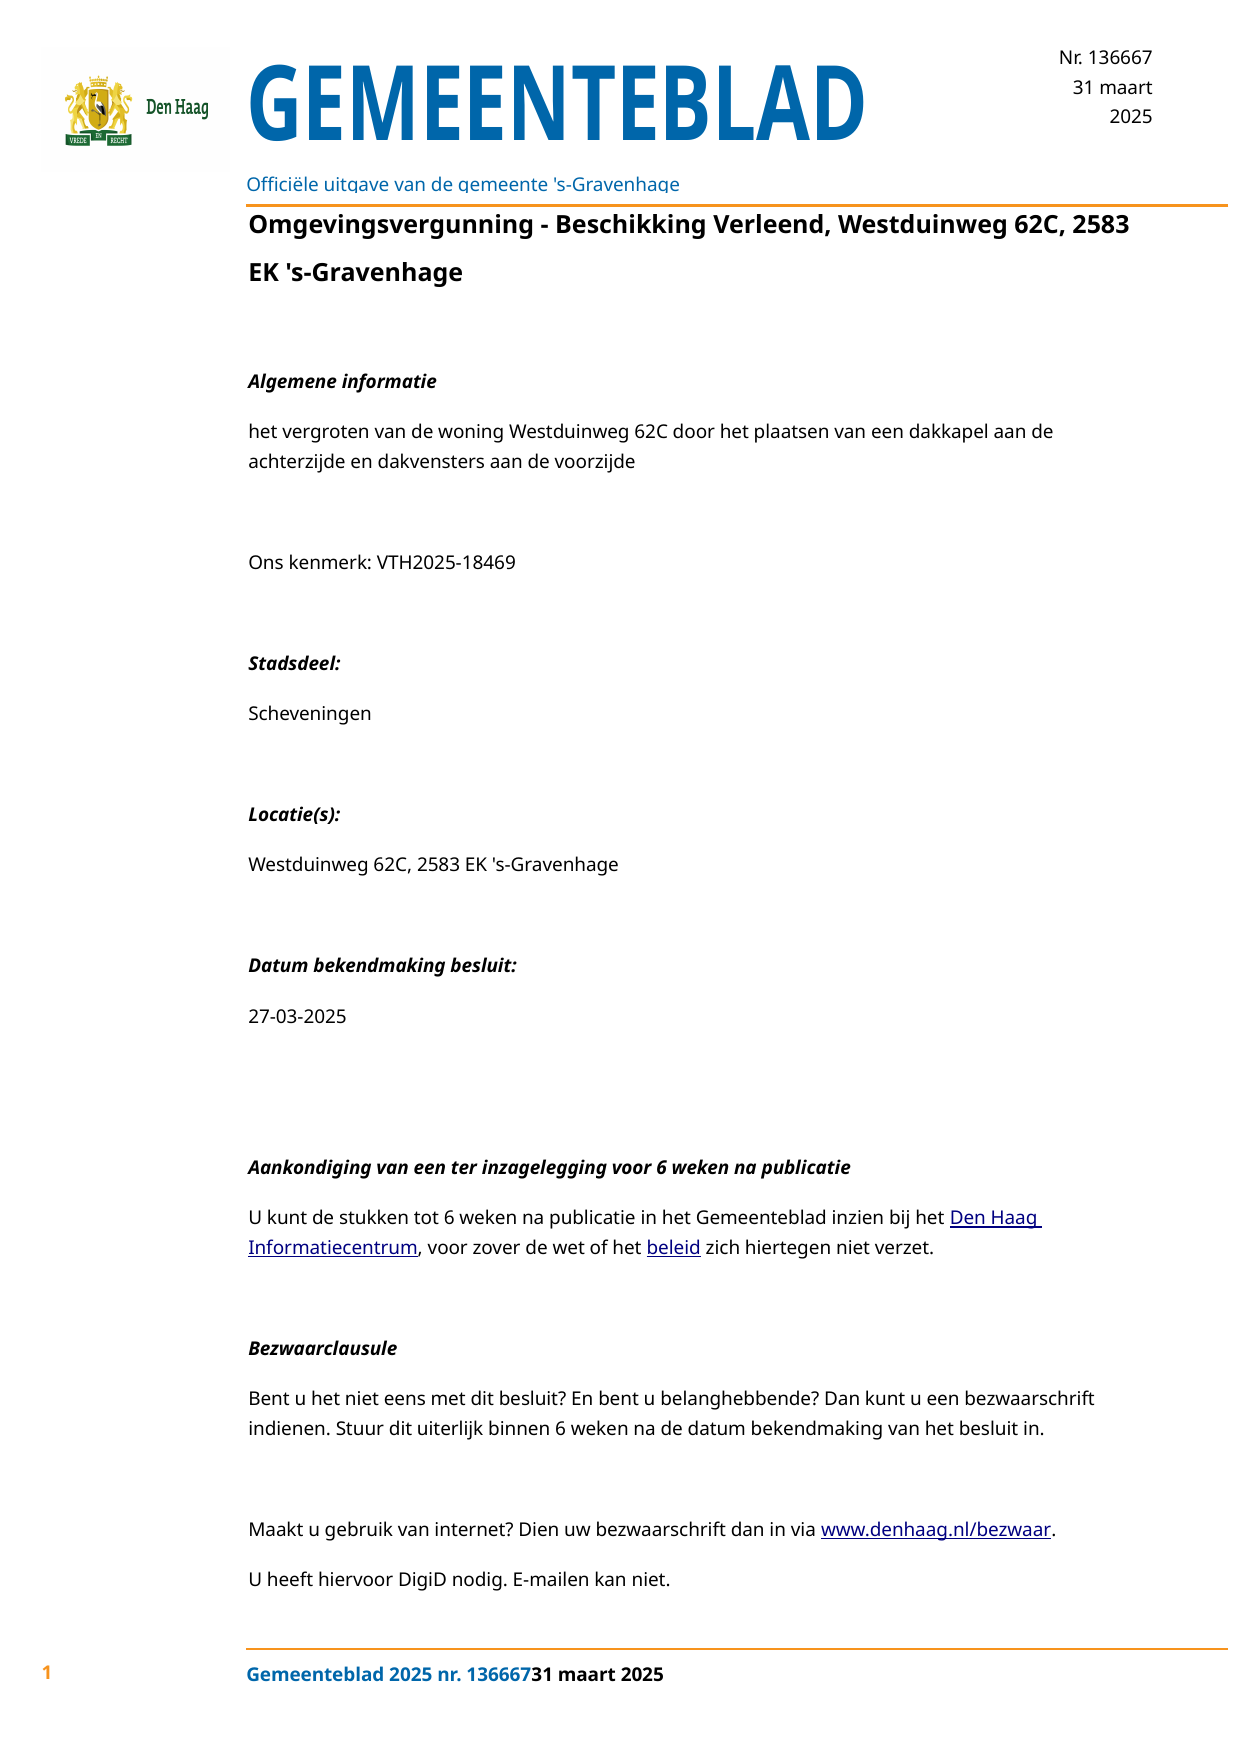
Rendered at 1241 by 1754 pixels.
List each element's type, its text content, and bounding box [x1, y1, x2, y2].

text U kunt de stukken tot 6 weken na publicatie in het Gemeenteblad inzien bij het Den Haag Informatiecentrum, voor zover de wet of het beleid zich hiertegen niet verzet. [248, 1204, 1152, 1260]
text Stadsdeel: [248, 650, 1152, 676]
text U heeft hiervoor DigiD nodig. E-mailen kan niet. [248, 1566, 1152, 1592]
text Westduinweg 62C, 2583 EK 's-Gravenhage [248, 852, 1152, 877]
text Bent u het niet eens met dit besluit? En bent u belanghebbende? Dan kunt u een bezwaarschrift indienen. Stuur dit uiterlijk binnen 6 weken na de datum bekendmaking van het besluit in. [248, 1385, 1152, 1441]
text Locatie(s): [248, 801, 1152, 827]
text Datum bekendmaking besluit: [248, 952, 1152, 978]
picture [41, 47, 231, 172]
text Scheveningen [248, 700, 1152, 726]
text Aankondiging van een ter inzagelegging voor 6 weken na publicatie [248, 1154, 1152, 1180]
text Ons kenmerk: VTH2025-18469 [248, 549, 1152, 575]
text het vergroten van de woning Westduinweg 62C door het plaatsen van een dakkapel aan de achterzijde en dakvensters aan de voorzijde [248, 419, 1152, 474]
text Maakt u gebruik van internet? Dien uw bezwaarschrift dan in via www.denhaag.nl/bezwaar. [248, 1516, 1152, 1542]
text Bezwaarclausule [248, 1335, 1152, 1361]
text Omgevingsvergunning - Beschikking Verleend, Westduinweg 62C, 2583 EK 's-Gravenhage [248, 207, 1152, 288]
text Algemene informatie [248, 368, 1152, 394]
text 27-03-2025 [248, 1003, 1152, 1029]
